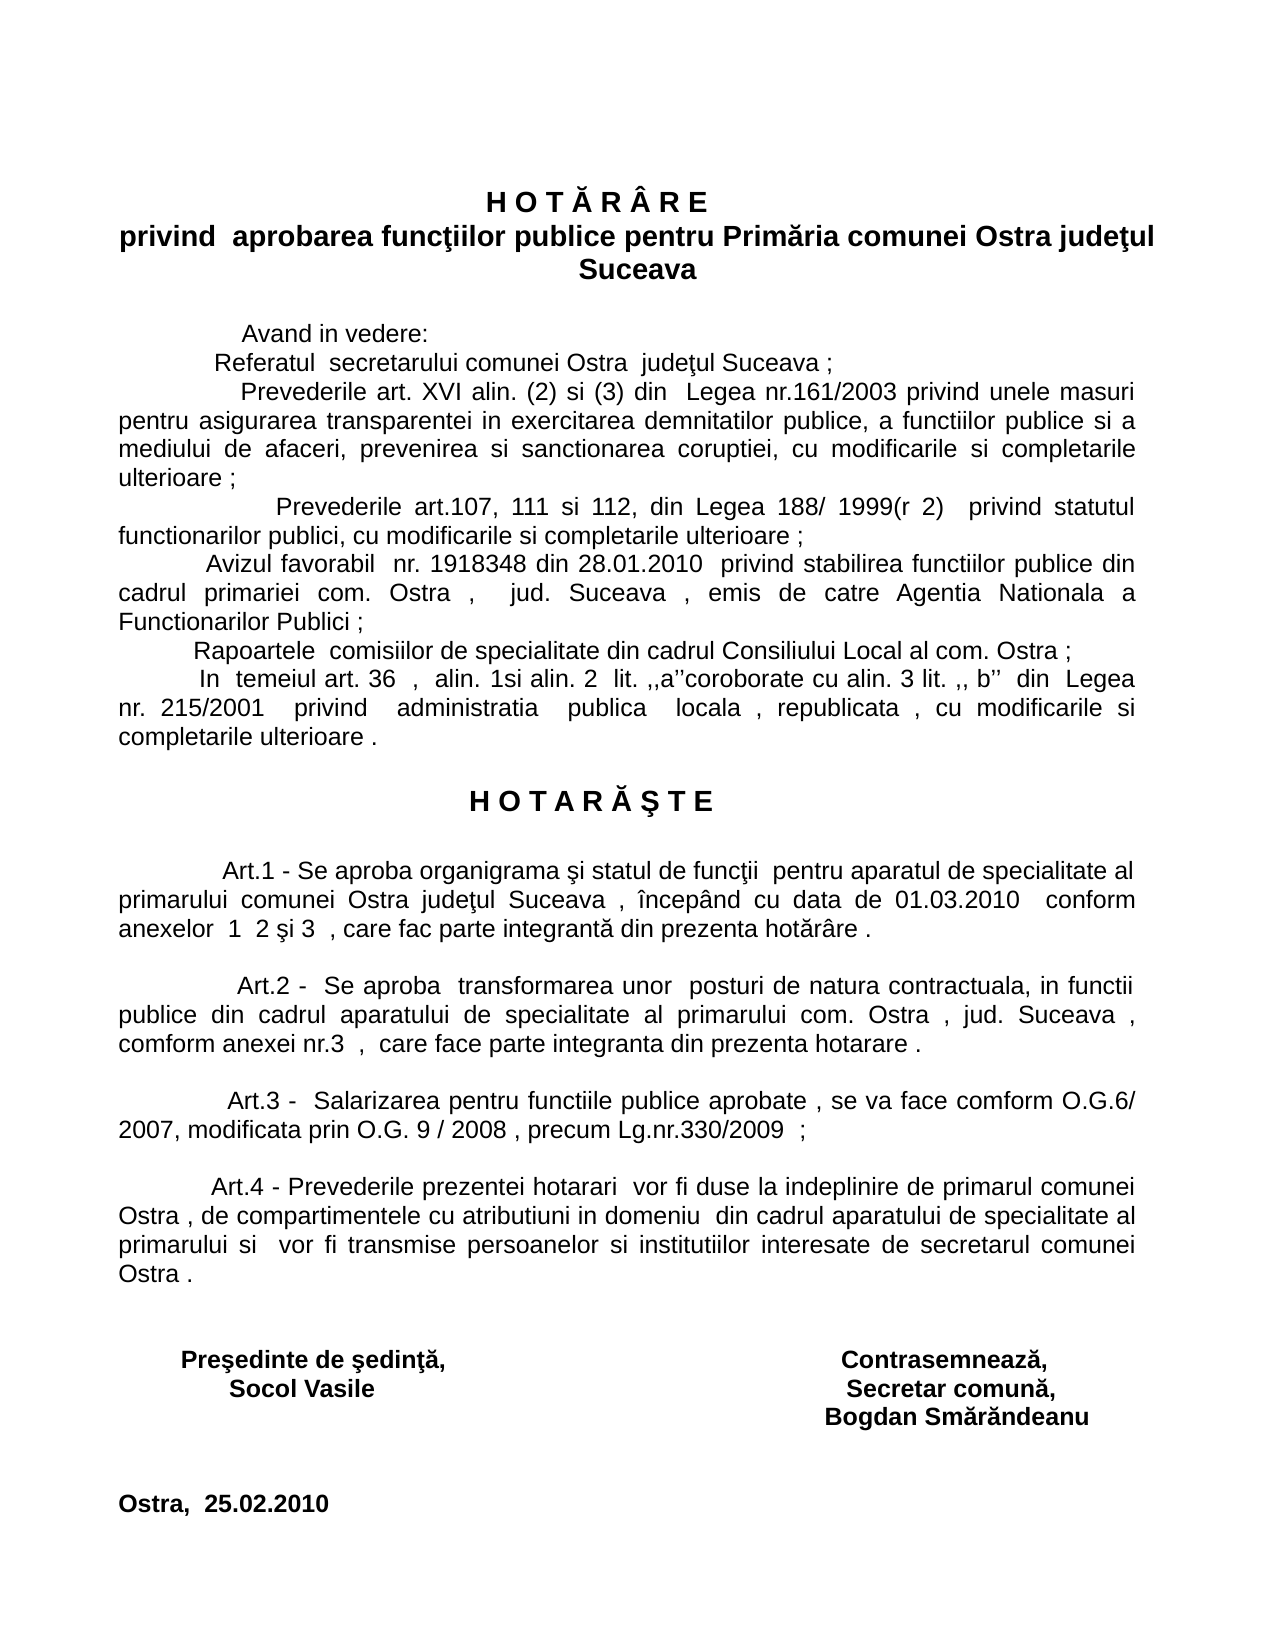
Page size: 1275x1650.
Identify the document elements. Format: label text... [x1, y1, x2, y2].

text Prevederile art. XVI alin. (2) si (3) din Legea nr.161/2003 privind unele masuri pentru asigurarea transparentei in exercitarea demnitatilor publice, a functiilor publice si a mediului de afaceri, prevenirea si sanctionarea coruptiei, cu modificarile si completarile ulterioare ; [118, 377, 1137, 492]
text Bogdan Smărăndeanu [118, 1402, 1153, 1431]
text Socol Vasile Secretar comună, [118, 1374, 1153, 1402]
text Rapoartele comisiilor de specialitate din cadrul Consiliului Local al com. Ostra ; [118, 636, 1137, 664]
subtitle H O T Ă R Â R E [44, 185, 1157, 219]
text Art.1 - Se aproba organigrama şi statul de funcţii pentru aparatul de specialitate al primarului comunei Ostra judeţul Suceava , începând cu data de 01.03.2010 conform anexelor 1 2 şi 3 , care fac parte integrantă din prezenta hotărâre . [118, 856, 1137, 942]
text Avizul favorabil nr. 1918348 din 28.01.2010 privind stabilirea functiilor publice din cadrul primariei com. Ostra , jud. Suceava , emis de catre Agentia Nationala a Functionarilor Publici ; [118, 549, 1137, 636]
subtitle H O T A R Ă Ş T E [44, 784, 1137, 818]
text Ostra, 25.02.2010 [118, 1489, 1153, 1517]
text Prevederile art.107, 111 si 112, din Legea 188/ 1999(r 2) privind statutul functionarilor publici, cu modificarile si completarile ulterioare ; [118, 492, 1137, 549]
text Art.3 - Salarizarea pentru functiile publice aprobate , se va face comform O.G.6/ 2007, modificata prin O.G. 9 / 2008 , precum Lg.nr.330/2009 ; [118, 1086, 1137, 1144]
text Referatul secretarului comunei Ostra judeţul Suceava ; [118, 348, 1137, 377]
text In temeiul art. 36 , alin. 1si alin. 2 lit. ,,a’’coroborate cu alin. 3 lit. ,, b’’ din Legea nr. 215/2001 privind administratia publica locala , republicata , cu modificarile si completarile ulterioare . [118, 664, 1137, 751]
text Art.2 - Se aproba transformarea unor posturi de natura contractuala, in functii publice din cadrul aparatului de specialitate al primarului com. Ostra , jud. Suceava , comform anexei nr.3 , care face parte integranta din prezenta hotarare . [118, 971, 1137, 1057]
text Avand in vedere: [118, 319, 1137, 348]
text Preşedinte de şedinţă, Contrasemnează, [118, 1345, 1153, 1374]
text privind aprobarea funcţiilor publice pentru Primăria comunei Ostra judeţul Suceava [118, 219, 1157, 286]
text Art.4 - Prevederile prezentei hotarari vor fi duse la indeplinire de primarul comunei Ostra , de compartimentele cu atributiuni in domeniu din cadrul aparatului de specialitate al primarului si vor fi transmise persoanelor si institutiilor interesate de secretarul comunei Ostra . [118, 1172, 1137, 1287]
